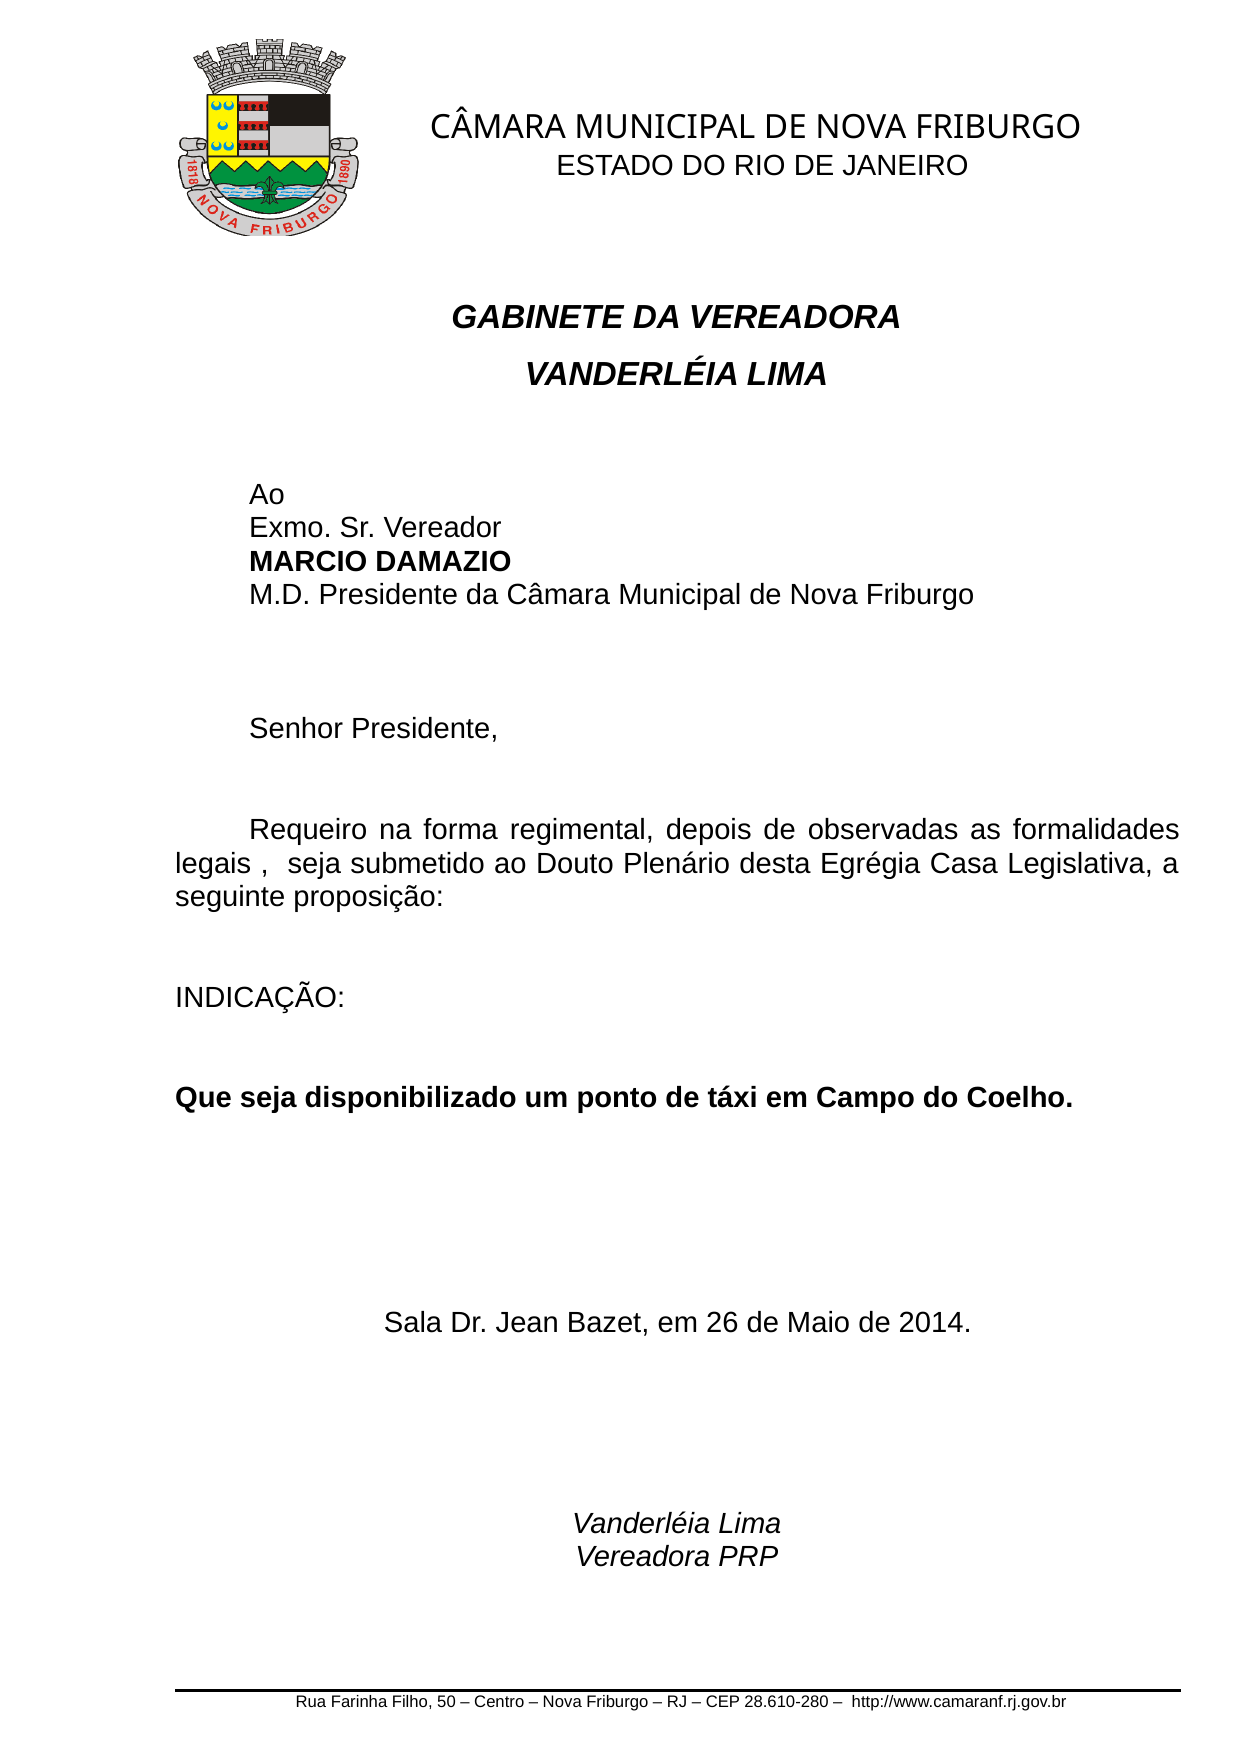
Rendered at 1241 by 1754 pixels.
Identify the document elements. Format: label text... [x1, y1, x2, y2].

text Requeiro na forma regimental, depois de observadas as formalidades legais , seja submetido ao Douto Plenário desta Egrégia Casa Legislativa, a seguinte proposição: [175, 812, 1181, 913]
text Senhor Presidente, [175, 711, 1181, 745]
text VANDERLÉIA LIMA [175, 354, 1181, 393]
text Que seja disponibilizado um ponto de táxi em Campo do Coelho. [175, 1080, 1181, 1114]
text MARCIO DAMAZIO [175, 544, 1181, 577]
text Ao [175, 477, 1181, 510]
text Vanderléia Lima [175, 1506, 1181, 1539]
text Exmo. Sr. Vereador [175, 510, 1181, 544]
text M.D. Presidente da Câmara Municipal de Nova Friburgo [175, 577, 1181, 611]
text Sala Dr. Jean Bazet, em 26 de Maio de 2014. [175, 1304, 1181, 1338]
text INDICAÇÃO: [175, 980, 1181, 1013]
text Vereadora PRP [175, 1539, 1181, 1573]
text GABINETE DA VEREADORA [175, 297, 1181, 335]
